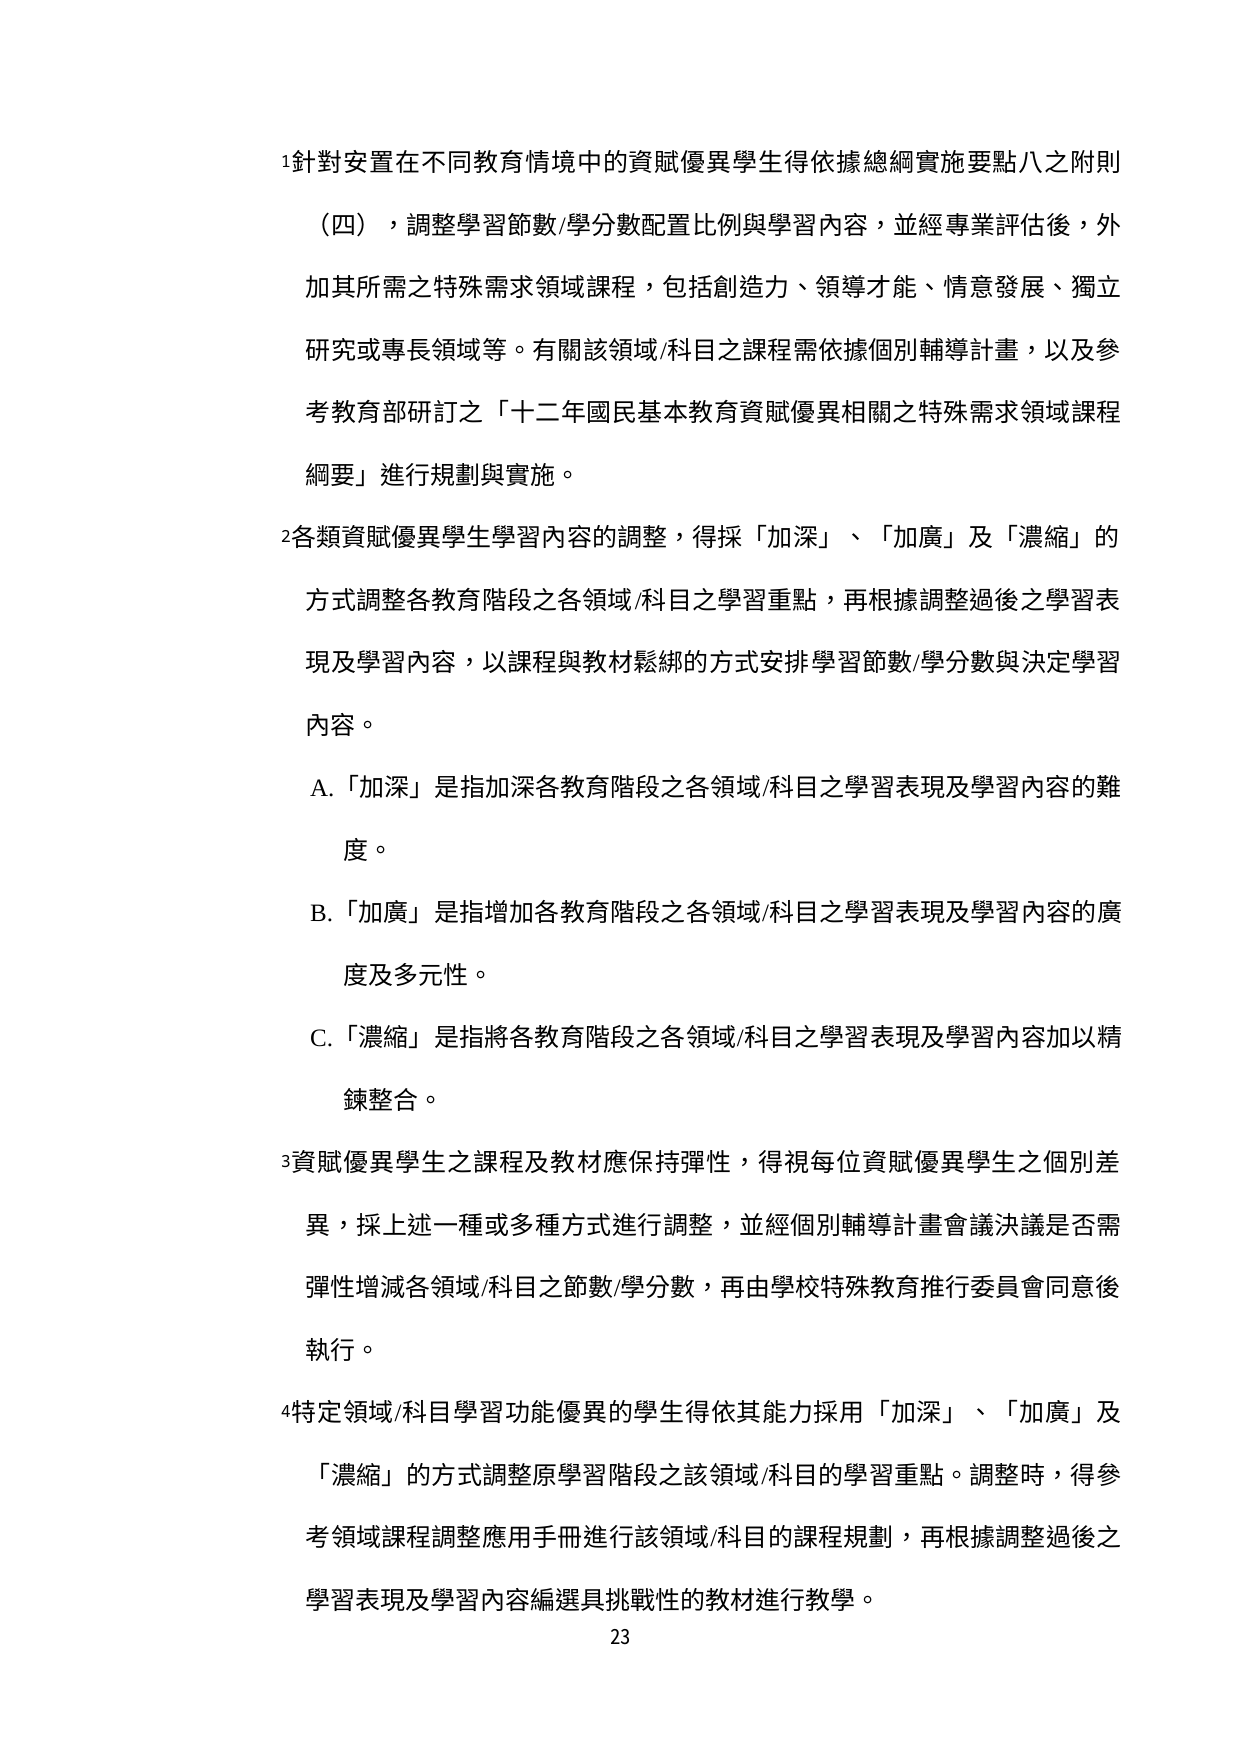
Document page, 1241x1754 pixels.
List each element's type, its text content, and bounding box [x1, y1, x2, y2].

text 2各類資賦優異學生學習內容的調整，得採「加深」、「加廣」及「濃縮」的方式調整各教育階段之各領域/科目之學習重點，再根據調整過後之學習表現及學習內容，以課程與教材鬆綁的方式安排學習節數/學分數與決定學習內容。 [281, 494, 1122, 744]
text A.「加深」是指加深各教育階段之各領域/科目之學習表現及學習內容的難度。 [310, 744, 1122, 869]
text C.「濃縮」是指將各教育階段之各領域/科目之學習表現及學習內容加以精鍊整合。 [310, 994, 1122, 1119]
text B.「加廣」是指增加各教育階段之各領域/科目之學習表現及學習內容的廣度及多元性。 [310, 869, 1122, 994]
text 4特定領域/科目學習功能優異的學生得依其能力採用「加深」、「加廣」及「濃縮」的方式調整原學習階段之該領域/科目的學習重點。調整時，得參考領域課程調整應用手冊進行該領域/科目的課程規劃，再根據調整過後之學習表現及學習內容編選具挑戰性的教材進行教學。 [281, 1369, 1122, 1619]
text 3資賦優異學生之課程及教材應保持彈性，得視每位資賦優異學生之個別差異，採上述一種或多種方式進行調整，並經個別輔導計畫會議決議是否需彈性增減各領域/科目之節數/學分數，再由學校特殊教育推行委員會同意後執行。 [281, 1119, 1122, 1369]
text 1針對安置在不同教育情境中的資賦優異學生得依據總綱實施要點八之附則（四），調整學習節數/學分數配置比例與學習內容，並經專業評估後，外加其所需之特殊需求領域課程，包括創造力、領導才能、情意發展、獨立研究或專長領域等。有關該領域/科目之課程需依據個別輔導計畫，以及參考教育部研訂之「十二年國民基本教育資賦優異相關之特殊需求領域課程綱要」進行規劃與實施。 [281, 119, 1122, 494]
